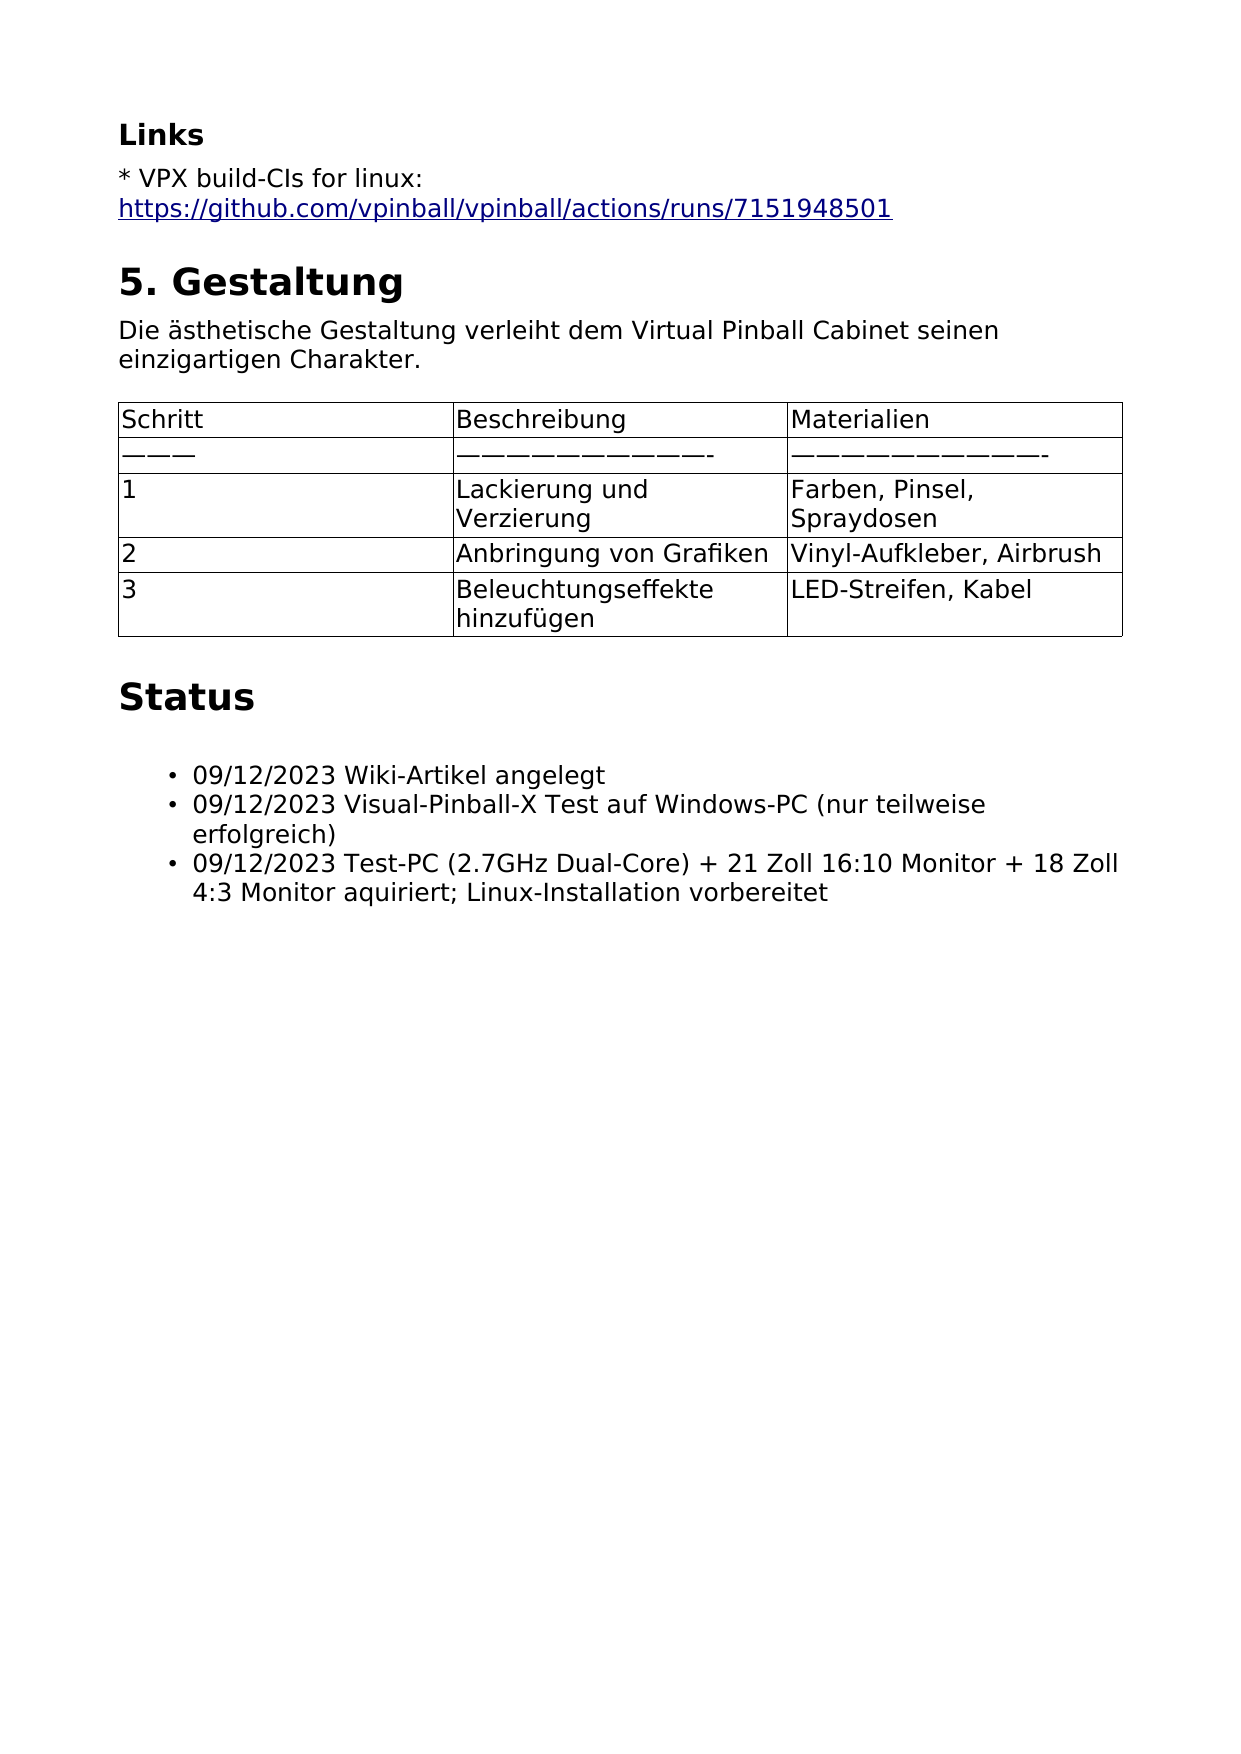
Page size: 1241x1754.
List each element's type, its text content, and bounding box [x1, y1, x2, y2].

table_cell Anbringung von Grafiken [454, 538, 787, 572]
table_cell Farben, Pinsel, Spraydosen [788, 474, 1122, 537]
table_cell Beleuchtungseffekte hinzufügen [454, 573, 787, 636]
table_cell ——————————- [788, 438, 1122, 472]
table_header Schritt [119, 403, 453, 437]
table_cell ——— [119, 438, 453, 472]
table_cell 1 [119, 474, 453, 537]
list 09/12/2023 Wiki-Artikel angelegt [177, 762, 1122, 791]
table_header Materialien [788, 403, 1122, 437]
subtitle 5. Gestaltung [118, 260, 1122, 304]
list 09/12/2023 Test-PC (2.7GHz Dual-Core) + 21 Zoll 16:10 Monitor + 18 Zoll 4:3 Monitor aquiriert; Linux-Installation vorbereitet [177, 849, 1122, 907]
table_header Beschreibung [454, 403, 787, 437]
table_cell 3 [119, 573, 453, 636]
text Die ästhetische Gestaltung verleiht dem Virtual Pinball Cabinet seinen einzigartigen Charakter. [118, 317, 1122, 375]
table_cell 2 [119, 538, 453, 572]
table_cell ——————————- [454, 438, 787, 472]
subtitle Status [118, 676, 1122, 719]
table_cell Vinyl-Aufkleber, Airbrush [788, 538, 1122, 572]
table_cell LED-Streifen, Kabel [788, 573, 1122, 636]
table_cell Lackierung und Verzierung [454, 474, 787, 537]
subtitle Links [118, 118, 1122, 152]
list 09/12/2023 Visual-Pinball-X Test auf Windows-PC (nur teilweise erfolgreich) [177, 791, 1122, 849]
text * VPX build-CIs for linux: https://github.com/vpinball/vpinball/actions/runs/7151948501 [118, 164, 1122, 223]
